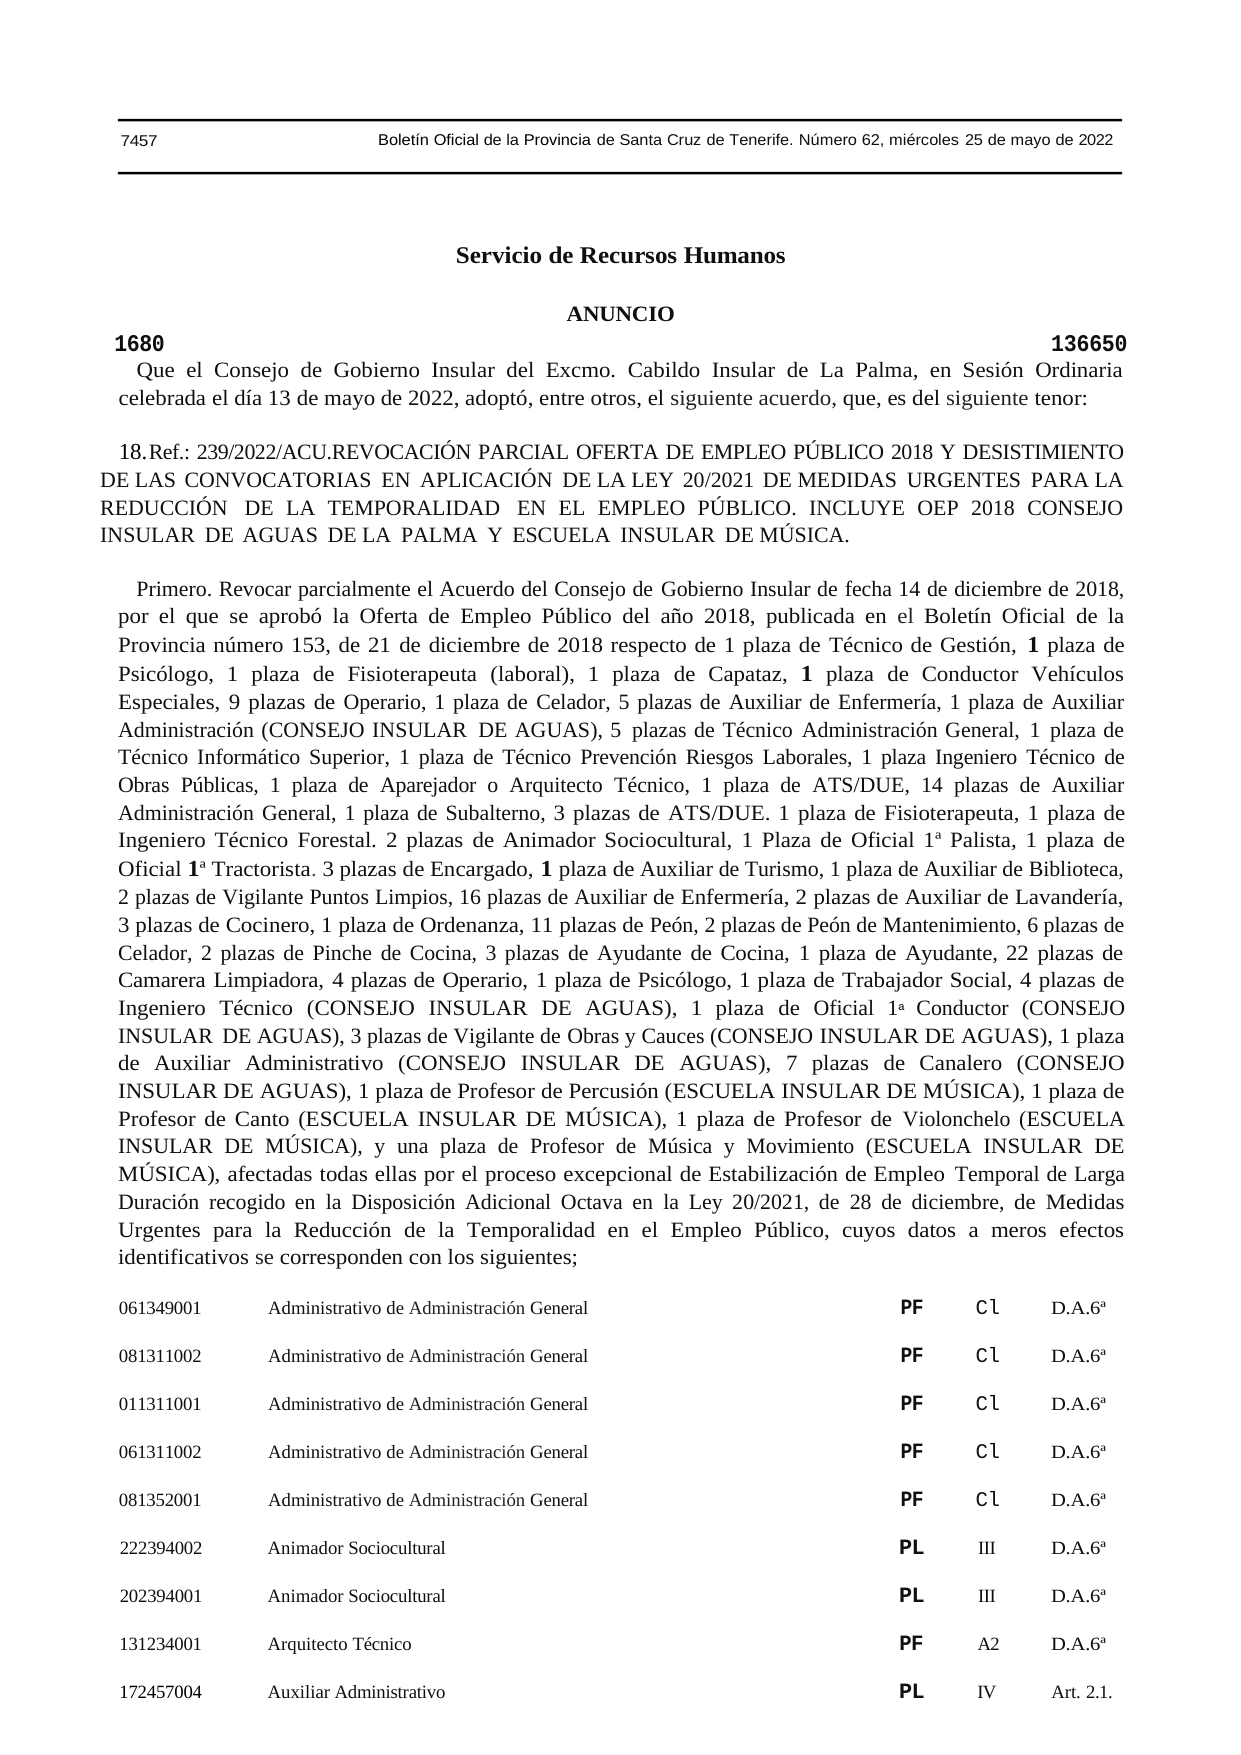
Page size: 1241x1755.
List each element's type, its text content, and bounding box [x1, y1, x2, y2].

table_cell IV [951, 1669, 1026, 1705]
table_cell Administrativo de Administración General [235, 1381, 744, 1429]
table_cell PF [745, 1333, 951, 1381]
table_cell D.A.6ª [1026, 1477, 1119, 1525]
table_cell PF [745, 1477, 951, 1525]
table_header D.A.6ª [1026, 1296, 1119, 1333]
table_cell 061311002 [114, 1429, 235, 1477]
table_cell D.A.6ª [1026, 1525, 1119, 1573]
table_cell PF [745, 1429, 951, 1477]
table_cell Art. 2.1. [1026, 1669, 1119, 1705]
table_cell 081311002 [114, 1333, 235, 1381]
text ANUNCIO [105, 301, 1136, 326]
table_cell PL [745, 1525, 951, 1573]
table_cell III [951, 1525, 1026, 1573]
table_cell D.A.6ª [1026, 1381, 1119, 1429]
table_cell PF [745, 1621, 951, 1669]
text Que el Consejo de Gobierno Insular del Excmo. Cabildo Insular de La Palma, en Sesión Ordinaria celebrada el día 13 de mayo de 2022, adoptó, entre otros, el siguiente acuerdo, que, es del siguiente tenor: [118, 357, 1124, 410]
table_cell PL [745, 1573, 951, 1621]
table_cell A2 [951, 1621, 1026, 1669]
table_header PF [745, 1296, 951, 1333]
table_cell Auxiliar Administrativo [235, 1669, 744, 1705]
table_cell PL [745, 1669, 951, 1705]
table_cell Cl [951, 1381, 1026, 1429]
table_header 061349001 [114, 1296, 235, 1333]
table_cell Administrativo de Administración General [235, 1333, 744, 1381]
table_cell Cl [951, 1477, 1026, 1525]
table_cell D.A.6ª [1026, 1429, 1119, 1477]
table_cell Administrativo de Administración General [235, 1429, 744, 1477]
table_header Cl [951, 1296, 1026, 1333]
table_cell 202394001 [114, 1573, 235, 1621]
table_cell D.A.6ª [1026, 1573, 1119, 1621]
table_cell 011311001 [114, 1381, 235, 1429]
table_cell D.A.6ª [1026, 1621, 1119, 1669]
table_cell 081352001 [114, 1477, 235, 1525]
subtitle Servicio de Recursos Humanos [105, 242, 1136, 269]
table_cell Animador Sociocultural [235, 1525, 744, 1573]
table_cell 172457004 [114, 1669, 235, 1705]
table_cell Cl [951, 1429, 1026, 1477]
text Primero. Revocar parcialmente el Acuerdo del Consejo de Gobierno Insular de fecha 14 de diciembre de 2018, por el que se aprobó la Oferta de Empleo Público del año 2018, publicada en el Boletín Oficial de la Provincia número 153, de 21 de diciembre de 2018 respecto de 1 plaza de Técnico de Gestión, 1 plaza de Psicólogo, 1 plaza de Fisioterapeuta (laboral), 1 plaza de Capataz, 1 plaza de Conductor Vehículos Especiales, 9 plazas de Operario, 1 plaza de Celador, 5 plazas de Auxiliar de Enfermería, 1 plaza de Auxiliar Administración (CONSEJO INSULAR DE AGUAS), 5 plazas de Técnico Administración General, 1 plaza de Técnico Informático Superior, 1 plaza de Técnico Prevención Riesgos Laborales, 1 plaza Ingeniero Técnico de Obras Públicas, 1 plaza de Aparejador o Arquitecto Técnico, 1 plaza de ATS/DUE, 14 plazas de Auxiliar Administración General, 1 plaza de Subalterno, 3 plazas de ATS/DUE. 1 plaza de Fisioterapeuta, 1 plaza de Ingeniero Técnico Forestal. 2 plazas de Animador Sociocultural, 1 Plaza de Oficial 1ª Palista, 1 plaza de Oficial 1ª Tractorista. 3 plazas de Encargado, 1 plaza de Auxiliar de Turismo, 1 plaza de Auxiliar de Biblioteca, 2 plazas de Vigilante Puntos Limpios, 16 plazas de Auxiliar de Enfermería, 2 plazas de Auxiliar de Lavandería, 3 plazas de Cocinero, 1 plaza de Ordenanza, 11 plazas de Peón, 2 plazas de Peón de Mantenimiento, 6 plazas de Celador, 2 plazas de Pinche de Cocina, 3 plazas de Ayudante de Cocina, 1 plaza de Ayudante, 22 plazas de Camarera Limpiadora, 4 plazas de Operario, 1 plaza de Psicólogo, 1 plaza de Trabajador Social, 4 plazas de Ingeniero Técnico (CONSEJO INSULAR DE AGUAS), 1 plaza de Oficial 1ª Conductor (CONSEJO INSULAR DE AGUAS), 3 plazas de Vigilante de Obras y Cauces (CONSEJO INSULAR DE AGUAS), 1 plaza de Auxiliar Administrativo (CONSEJO INSULAR DE AGUAS), 7 plazas de Canalero (CONSEJO INSULAR DE AGUAS), 1 plaza de Profesor de Percusión (ESCUELA INSULAR DE MÚSICA), 1 plaza de Profesor de Canto (ESCUELA INSULAR DE MÚSICA), 1 plaza de Profesor de Violonchelo (ESCUELA INSULAR DE MÚSICA), y una plaza de Profesor de Música y Movimiento (ESCUELA INSULAR DE MÚSICA), afectadas todas ellas por el proceso excepcional de Estabilización de Empleo Temporal de Larga Duración recogido en la Disposición Adicional Octava en la Ley 20/2021, de 28 de diciembre, de Medidas Urgentes para la Reducción de la Temporalidad en el Empleo Público, cuyos datos a meros efectos identificativos se corresponden con los siguientes; [118, 576, 1125, 1269]
table_cell Arquitecto Técnico [235, 1621, 744, 1669]
table_cell 131234001 [114, 1621, 235, 1669]
table_header Administrativo de Administración General [235, 1296, 744, 1333]
table_cell 222394002 [114, 1525, 235, 1573]
table_cell III [951, 1573, 1026, 1621]
subtitle 1680 136650 [105, 330, 1136, 357]
table_cell PF [745, 1381, 951, 1429]
list Ref.: 239/2022/ACU.REVOCACIÓN PARCIAL OFERTA DE EMPLEO PÚBLICO 2018 Y DESISTIMIENTO DE LAS CONVOCATORIAS EN APLICACIÓN DE LA LEY 20/2021 DE MEDIDAS URGENTES PARA LA REDUCCIÓN DE LA TEMPORALIDAD EN EL EMPLEO PÚBLICO. INCLUYE OEP 2018 CONSEJO INSULAR DE AGUAS DE LA PALMA Y ESCUELA INSULAR DE MÚSICA. [100, 438, 1124, 547]
table_cell Administrativo de Administración General [235, 1477, 744, 1525]
table_cell Animador Sociocultural [235, 1573, 744, 1621]
table_cell D.A.6ª [1026, 1333, 1119, 1381]
table_cell Cl [951, 1333, 1026, 1381]
